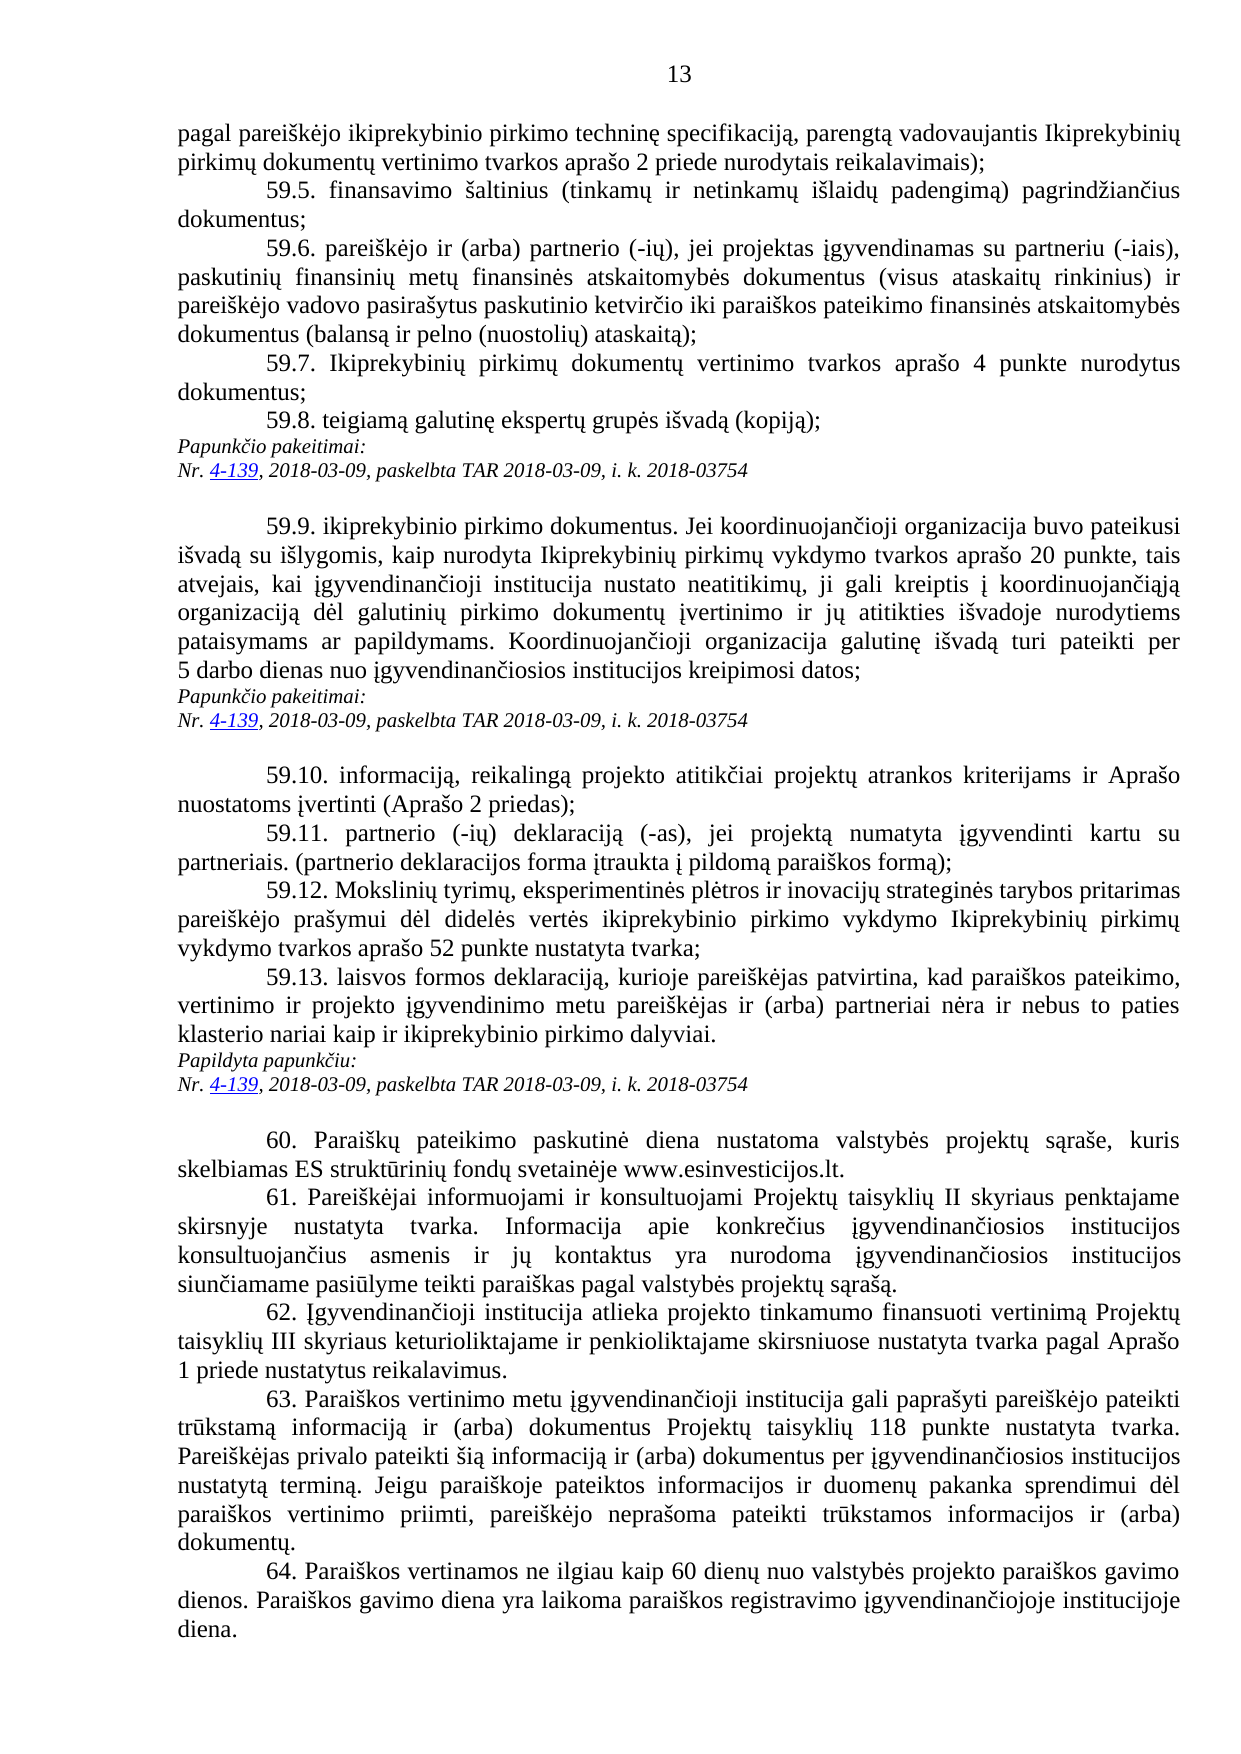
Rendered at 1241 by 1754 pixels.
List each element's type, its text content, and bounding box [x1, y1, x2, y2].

text Nr. 4-139, 2018-03-09, paskelbta TAR 2018-03-09, i. k. 2018-03754 [177, 708, 1181, 732]
text 59.7. Ikiprekybinių pirkimų dokumentų vertinimo tvarkos aprašo 4 punkte nurodytus dokumentus; [177, 348, 1181, 406]
text 59.5. finansavimo šaltinius (tinkamų ir netinkamų išlaidų padengimą) pagrindžiančius dokumentus; [177, 176, 1181, 233]
text 59.13. laisvos formos deklaraciją, kurioje pareiškėjas patvirtina, kad paraiškos pateikimo, vertinimo ir projekto įgyvendinimo metu pareiškėjas ir (arba) partneriai nėra ir nebus to paties klasterio nariai kaip ir ikiprekybinio pirkimo dalyviai. [177, 962, 1181, 1048]
text Nr. 4-139, 2018-03-09, paskelbta TAR 2018-03-09, i. k. 2018-03754 [177, 1072, 1181, 1096]
text 60. Paraiškų pateikimo paskutinė diena nustatoma valstybės projektų sąraše, kuris skelbiamas ES struktūrinių fondų svetainėje www.esinvesticijos.lt. [177, 1125, 1181, 1182]
text 61. Pareiškėjai informuojami ir konsultuojami Projektų taisyklių II skyriaus penktajame skirsnyje nustatyta tvarka. Informacija apie konkrečius įgyvendinančiosios institucijos konsultuojančius asmenis ir jų kontaktus yra nurodoma įgyvendinančiosios institucijos siunčiamame pasiūlyme teikti paraiškas pagal valstybės projektų sąrašą. [177, 1182, 1181, 1297]
text 59.6. pareiškėjo ir (arba) partnerio (-ių), jei projektas įgyvendinamas su partneriu (-iais), paskutinių finansinių metų finansinės atskaitomybės dokumentus (visus ataskaitų rinkinius) ir pareiškėjo vadovo pasirašytus paskutinio ketvirčio iki paraiškos pateikimo finansinės atskaitomybės dokumentus (balansą ir pelno (nuostolių) ataskaitą); [177, 233, 1181, 348]
text 59.11. partnerio (-ių) deklaraciją (-as), jei projektą numatyta įgyvendinti kartu su partneriais. (partnerio deklaracijos forma įtraukta į pildomą paraiškos formą); [177, 818, 1181, 876]
text Papunkčio pakeitimai: [177, 434, 1181, 458]
text Nr. 4-139, 2018-03-09, paskelbta TAR 2018-03-09, i. k. 2018-03754 [177, 458, 1181, 482]
text pagal pareiškėjo ikiprekybinio pirkimo techninę specifikaciją, parengtą vadovaujantis Ikiprekybinių pirkimų dokumentų vertinimo tvarkos aprašo 2 priede nurodytais reikalavimais); [177, 118, 1181, 176]
text 59.12. Mokslinių tyrimų, eksperimentinės plėtros ir inovacijų strateginės tarybos pritarimas pareiškėjo prašymui dėl didelės vertės ikiprekybinio pirkimo vykdymo Ikiprekybinių pirkimų vykdymo tvarkos aprašo 52 punkte nustatyta tvarka; [177, 876, 1181, 962]
text 63. Paraiškos vertinimo metu įgyvendinančioji institucija gali paprašyti pareiškėjo pateikti trūkstamą informaciją ir (arba) dokumentus Projektų taisyklių 118 punkte nustatyta tvarka. Pareiškėjas privalo pateikti šią informaciją ir (arba) dokumentus per įgyvendinančiosios institucijos nustatytą terminą. Jeigu paraiškoje pateiktos informacijos ir duomenų pakanka sprendimui dėl paraiškos vertinimo priimti, pareiškėjo neprašoma pateikti trūkstamos informacijos ir (arba) dokumentų. [177, 1384, 1181, 1556]
text Papunkčio pakeitimai: [177, 684, 1181, 708]
text 59.8. teigiamą galutinę ekspertų grupės išvadą (kopiją); [177, 406, 1181, 434]
text Papildyta papunkčiu: [177, 1048, 1181, 1072]
text 64. Paraiškos vertinamos ne ilgiau kaip 60 dienų nuo valstybės projekto paraiškos gavimo dienos. Paraiškos gavimo diena yra laikoma paraiškos registravimo įgyvendinančiojoje institucijoje diena. [177, 1556, 1181, 1642]
text 59.9. ikiprekybinio pirkimo dokumentus. Jei koordinuojančioji organizacija buvo pateikusi išvadą su išlygomis, kaip nurodyta Ikiprekybinių pirkimų vykdymo tvarkos aprašo 20 punkte, tais atvejais, kai įgyvendinančioji institucija nustato neatitikimų, ji gali kreiptis į koordinuojančiąją organizaciją dėl galutinių pirkimo dokumentų įvertinimo ir jų atitikties išvadoje nurodytiems pataisymams ar papildymams. Koordinuojančioji organizacija galutinę išvadą turi pateikti per 5 darbo dienas nuo įgyvendinančiosios institucijos kreipimosi datos; [177, 511, 1181, 684]
text 59.10. informaciją, reikalingą projekto atitikčiai projektų atrankos kriterijams ir Aprašo nuostatoms įvertinti (Aprašo 2 priedas); [177, 761, 1181, 818]
text 62. Įgyvendinančioji institucija atlieka projekto tinkamumo finansuoti vertinimą Projektų taisyklių III skyriaus keturioliktajame ir penkioliktajame skirsniuose nustatyta tvarka pagal Aprašo 1 priede nustatytus reikalavimus. [177, 1297, 1181, 1384]
